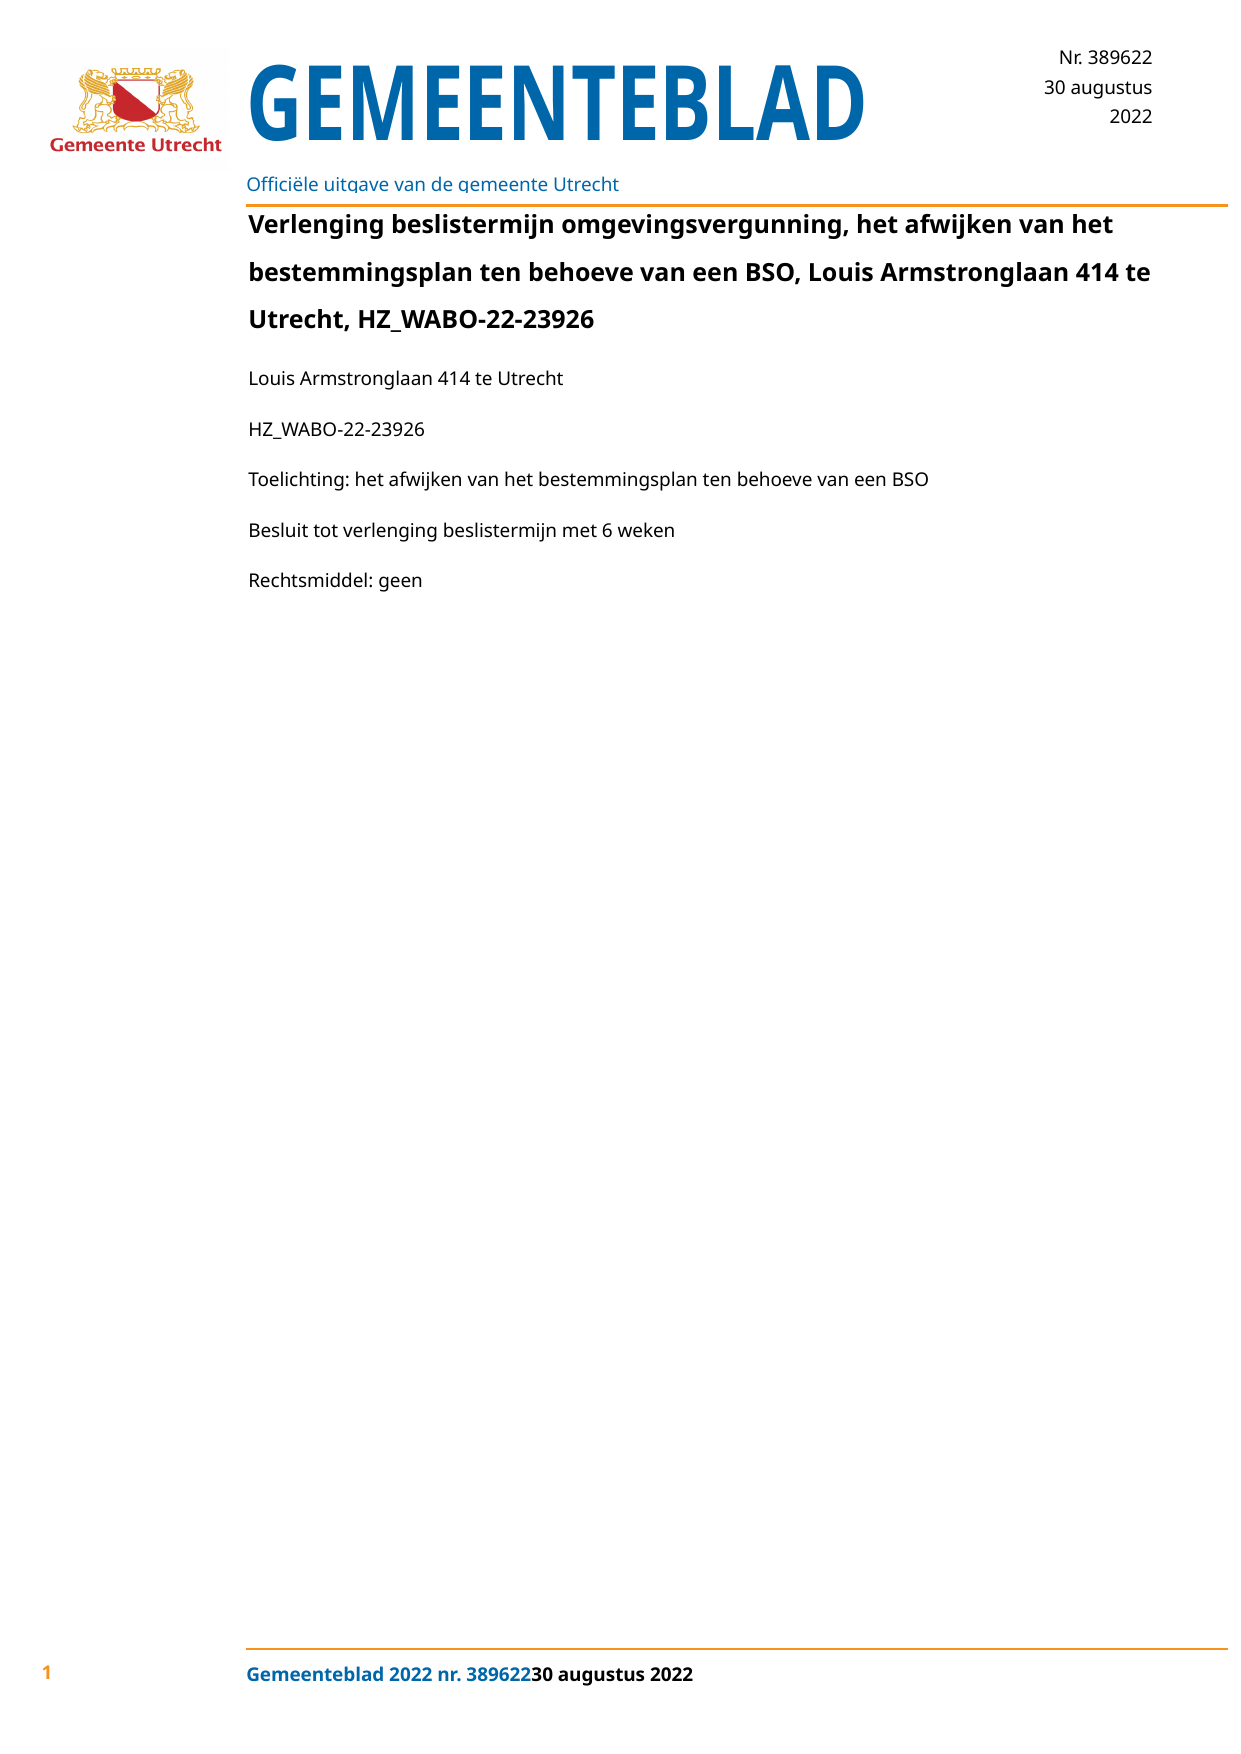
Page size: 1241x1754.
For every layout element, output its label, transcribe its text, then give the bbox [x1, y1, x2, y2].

text Toelichting: het afwijken van het bestemmingsplan ten behoeve van een BSO [248, 466, 1152, 492]
text HZ_WABO-22-23926 [248, 416, 1152, 442]
text Verlenging beslistermijn omgevingsvergunning, het afwijken van het bestemmingsplan ten behoeve van een BSO, Louis Armstronglaan 414 te Utrecht, HZ_WABO-22-23926 [248, 207, 1152, 336]
text Louis Armstronglaan 414 te Utrecht [248, 366, 1152, 391]
picture [41, 47, 231, 172]
text Besluit tot verlenging beslistermijn met 6 weken [248, 517, 1152, 542]
text Rechtsmiddel: geen [248, 567, 1152, 593]
